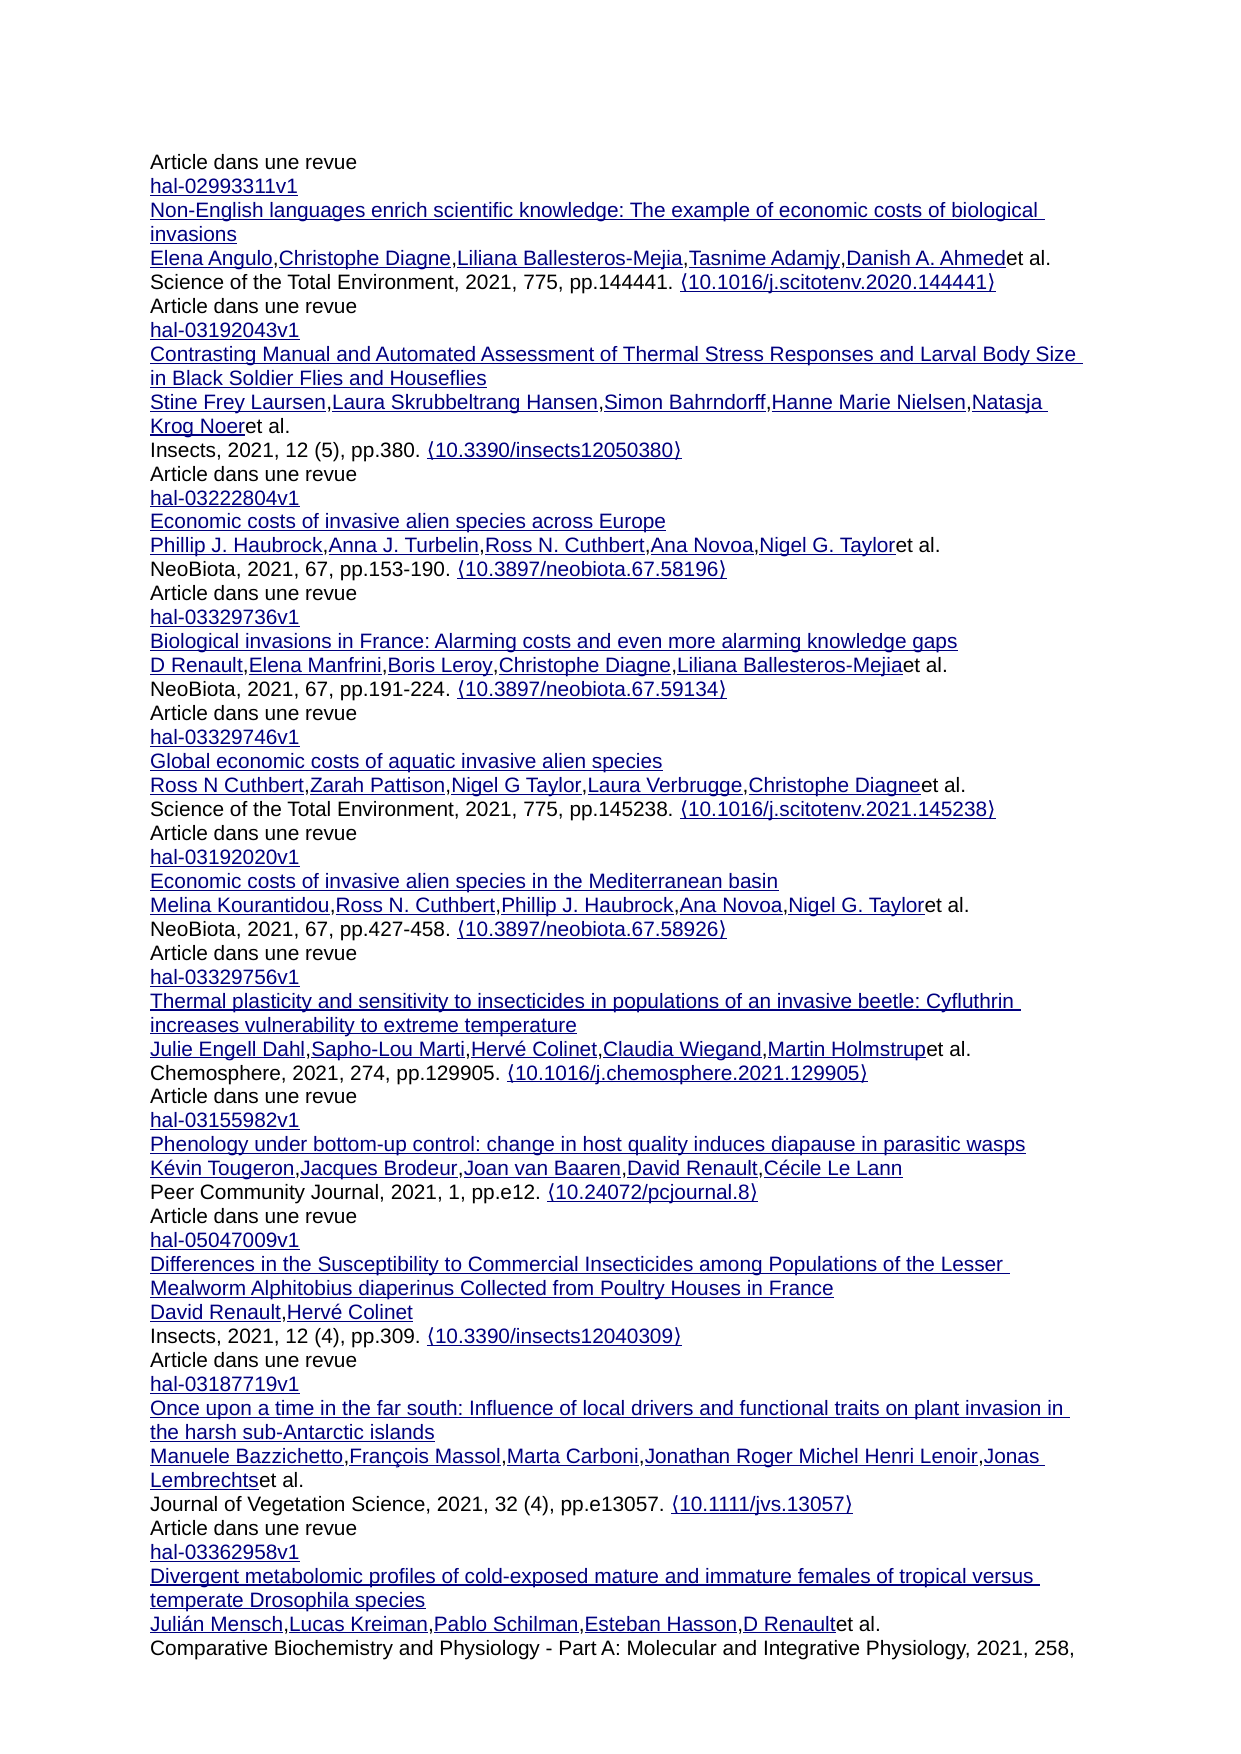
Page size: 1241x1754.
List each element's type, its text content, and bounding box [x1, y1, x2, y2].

table_cell Differences in the Susceptibility to Commercial Insecticides among Populations of the Lesser Mealworm Alphitobius diaperinus Collected from Poultry Houses in France David Renault,Hervé Colinet Insects, 2021, 12 (4), pp.309. ⟨10.3390/insects12040309⟩ Article dans une revue hal-03187719v1 [150, 1252, 1090, 1396]
table_cell Thermal plasticity and sensitivity to insecticides in populations of an invasive beetle: Cyfluthrin increases vulnerability to extreme temperature Julie Engell Dahl,Sapho-Lou Marti,Hervé Colinet,Claudia Wiegand,Martin Holmstrupet al. Chemosphere, 2021, 274, pp.129905. ⟨10.1016/j.chemosphere.2021.129905⟩ Article dans une revue hal-03155982v1 [150, 989, 1090, 1132]
table_cell Biological invasions in France: Alarming costs and even more alarming knowledge gaps D Renault,Elena Manfrini,Boris Leroy,Christophe Diagne,Liliana Ballesteros-Mejiaet al. NeoBiota, 2021, 67, pp.191-224. ⟨10.3897/neobiota.67.59134⟩ Article dans une revue hal-03329746v1 [150, 629, 1090, 749]
table_cell Phenology under bottom-up control: change in host quality induces diapause in parasitic wasps Kévin Tougeron,Jacques Brodeur,Joan van Baaren,David Renault,Cécile Le Lann Peer Community Journal, 2021, 1, pp.e12. ⟨10.24072/pcjournal.8⟩ Article dans une revue hal-05047009v1 [150, 1132, 1090, 1252]
table_cell Economic costs of invasive alien species in the Mediterranean basin Melina Kourantidou,Ross N. Cuthbert,Phillip J. Haubrock,Ana Novoa,Nigel G. Tayloret al. NeoBiota, 2021, 67, pp.427-458. ⟨10.3897/neobiota.67.58926⟩ Article dans une revue hal-03329756v1 [150, 869, 1090, 988]
table_cell Once upon a time in the far south: Influence of local drivers and functional traits on plant invasion in the harsh sub‐Antarctic islands Manuele Bazzichetto,François Massol,Marta Carboni,Jonathan Roger Michel Henri Lenoir,Jonas Lembrechtset al. Journal of Vegetation Science, 2021, 32 (4), pp.e13057. ⟨10.1111/jvs.13057⟩ Article dans une revue hal-03362958v1 [150, 1396, 1090, 1563]
table_cell Non-English languages enrich scientific knowledge: The example of economic costs of biological invasions Elena Angulo,Christophe Diagne,Liliana Ballesteros-Mejia,Tasnime Adamjy,Danish A. Ahmedet al. Science of the Total Environment, 2021, 775, pp.144441. ⟨10.1016/j.scitotenv.2020.144441⟩ Article dans une revue hal-03192043v1 [150, 198, 1090, 342]
table_cell Article dans une revue hal-02993311v1 [150, 150, 1090, 198]
table_cell Economic costs of invasive alien species across Europe Phillip J. Haubrock,Anna J. Turbelin,Ross N. Cuthbert,Ana Novoa,Nigel G. Tayloret al. NeoBiota, 2021, 67, pp.153-190. ⟨10.3897/neobiota.67.58196⟩ Article dans une revue hal-03329736v1 [150, 509, 1090, 629]
table_cell Contrasting Manual and Automated Assessment of Thermal Stress Responses and Larval Body Size in Black Soldier Flies and Houseflies Stine Frey Laursen,Laura Skrubbeltrang Hansen,Simon Bahrndorff,Hanne Marie Nielsen,Natasja Krog Noeret al. Insects, 2021, 12 (5), pp.380. ⟨10.3390/insects12050380⟩ Article dans une revue hal-03222804v1 [150, 342, 1090, 509]
table_cell Divergent metabolomic profiles of cold-exposed mature and immature females of tropical versus temperate Drosophila species Julián Mensch,Lucas Kreiman,Pablo Schilman,Esteban Hasson,D Renaultet al. Comparative Biochemistry and Physiology - Part A: Molecular and Integrative Physiology, 2021, 258, [150, 1564, 1090, 1659]
table_cell Global economic costs of aquatic invasive alien species Ross N Cuthbert,Zarah Pattison,Nigel G Taylor,Laura Verbrugge,Christophe Diagneet al. Science of the Total Environment, 2021, 775, pp.145238. ⟨10.1016/j.scitotenv.2021.145238⟩ Article dans une revue hal-03192020v1 [150, 749, 1090, 869]
